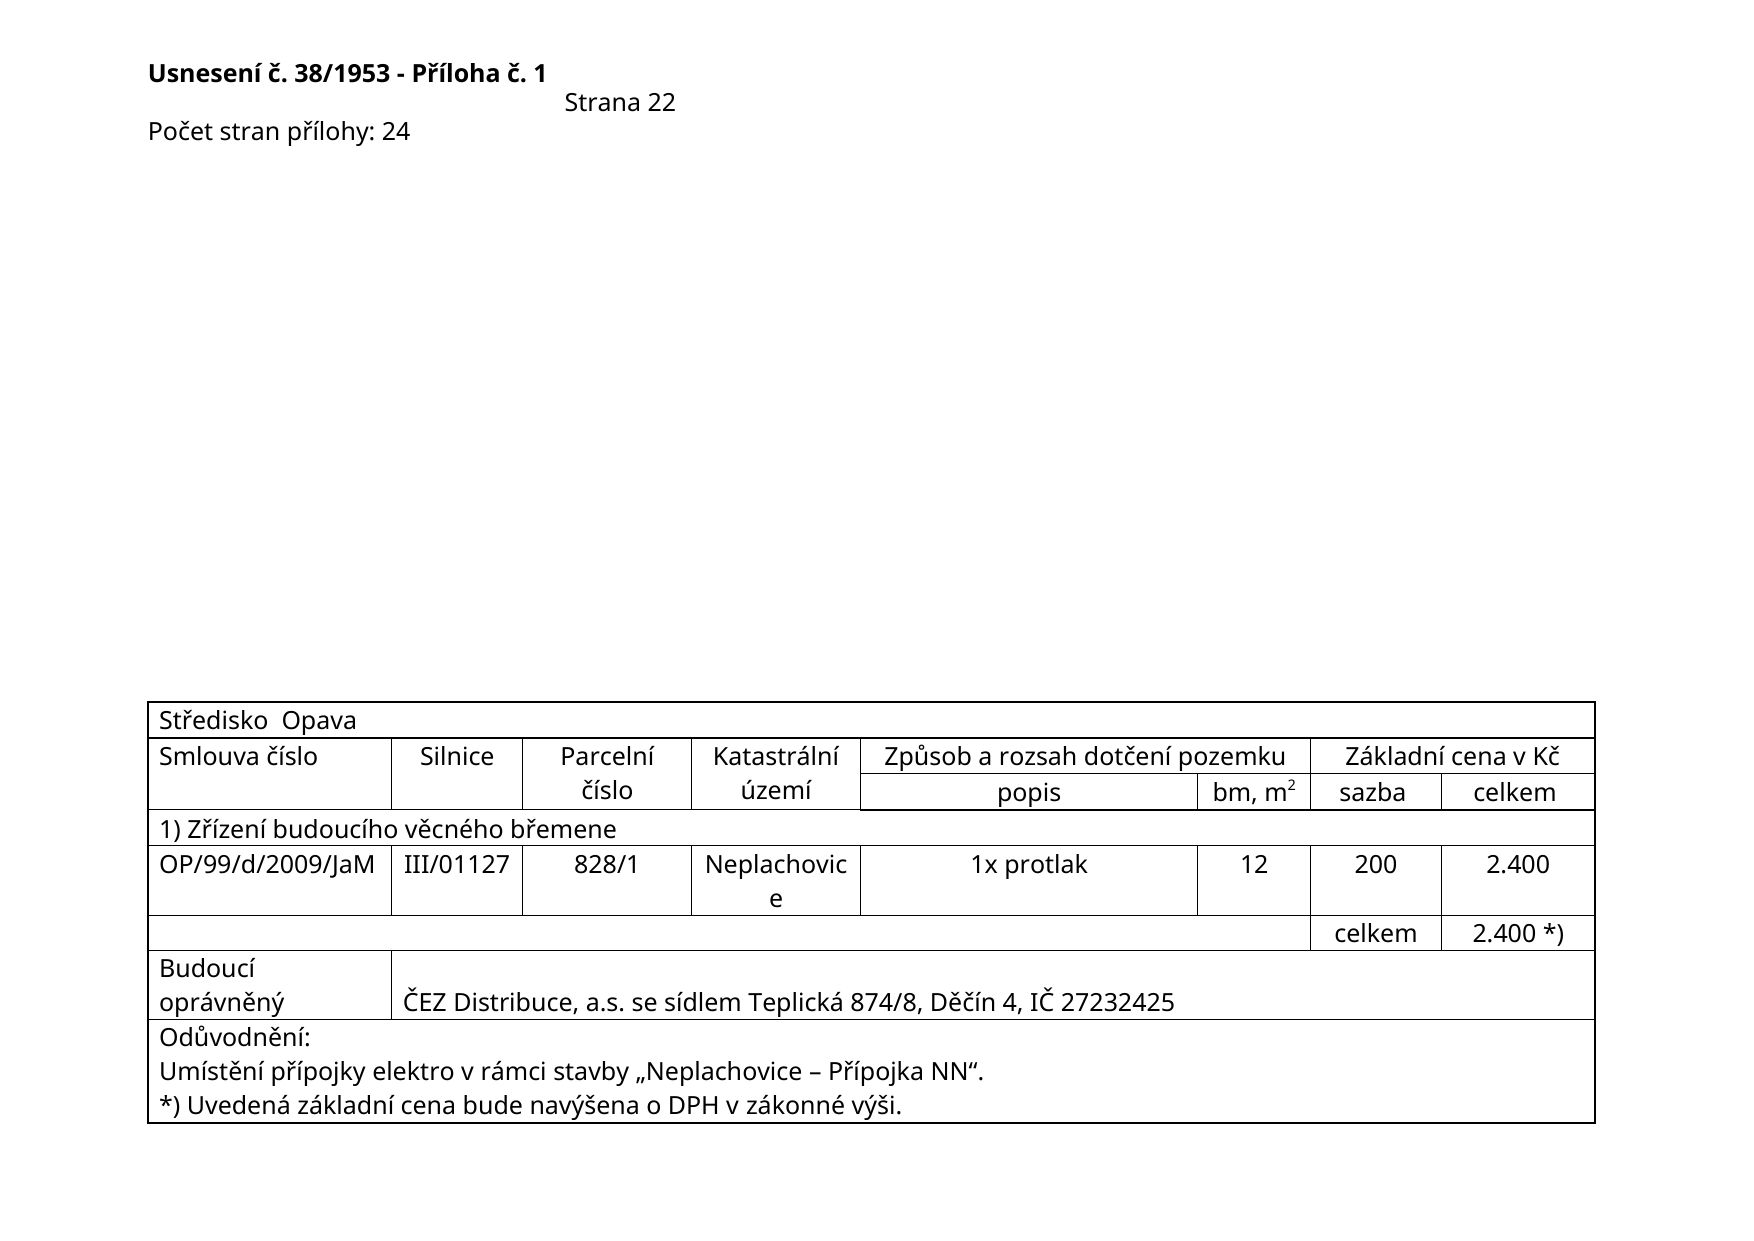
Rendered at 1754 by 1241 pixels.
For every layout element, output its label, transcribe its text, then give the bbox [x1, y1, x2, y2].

table_cell Základní cena v Kč [1311, 739, 1594, 773]
table_cell popis [861, 774, 1197, 809]
table_cell III/01127 [392, 846, 522, 914]
table_cell Způsob a rozsah dotčení pozemku [861, 739, 1310, 773]
table_cell sazba [1311, 774, 1441, 809]
table_cell 200 [1311, 846, 1441, 914]
table_cell 2.400 *) [1442, 916, 1594, 949]
table_cell 1) Zřízení budoucího věcného břemene [149, 810, 1594, 845]
table_cell celkem [1311, 916, 1441, 949]
table_cell Silnice [392, 739, 522, 809]
table_header Středisko Opava [149, 703, 1594, 737]
table_cell Neplachovice [692, 846, 860, 914]
table_cell Katastrální území [692, 739, 860, 809]
table_cell Budoucí oprávněný [149, 951, 391, 1019]
table_cell 828/1 [523, 846, 691, 914]
table_cell Smlouva číslo [149, 739, 391, 809]
table_cell Odůvodnění: Umístění přípojky elektro v rámci stavby „Neplachovice – Přípojka NN“. *) Uvedená základní cena bude navýšena o DPH v zákonné výši. [149, 1020, 1594, 1122]
table_cell ČEZ Distribuce, a.s. se sídlem Teplická 874/8, Děčín 4, IČ 27232425 [392, 951, 1594, 1019]
table_cell OP/99/d/2009/JaM [149, 846, 391, 914]
table_cell 2.400 [1442, 846, 1594, 914]
table_cell bm, m2 [1198, 774, 1310, 809]
table_cell Parcelní číslo [523, 739, 691, 809]
table_cell 12 [1198, 846, 1310, 914]
table_cell 1x protlak [861, 846, 1197, 914]
table_cell celkem [1442, 774, 1594, 809]
table_cell [149, 916, 1310, 949]
